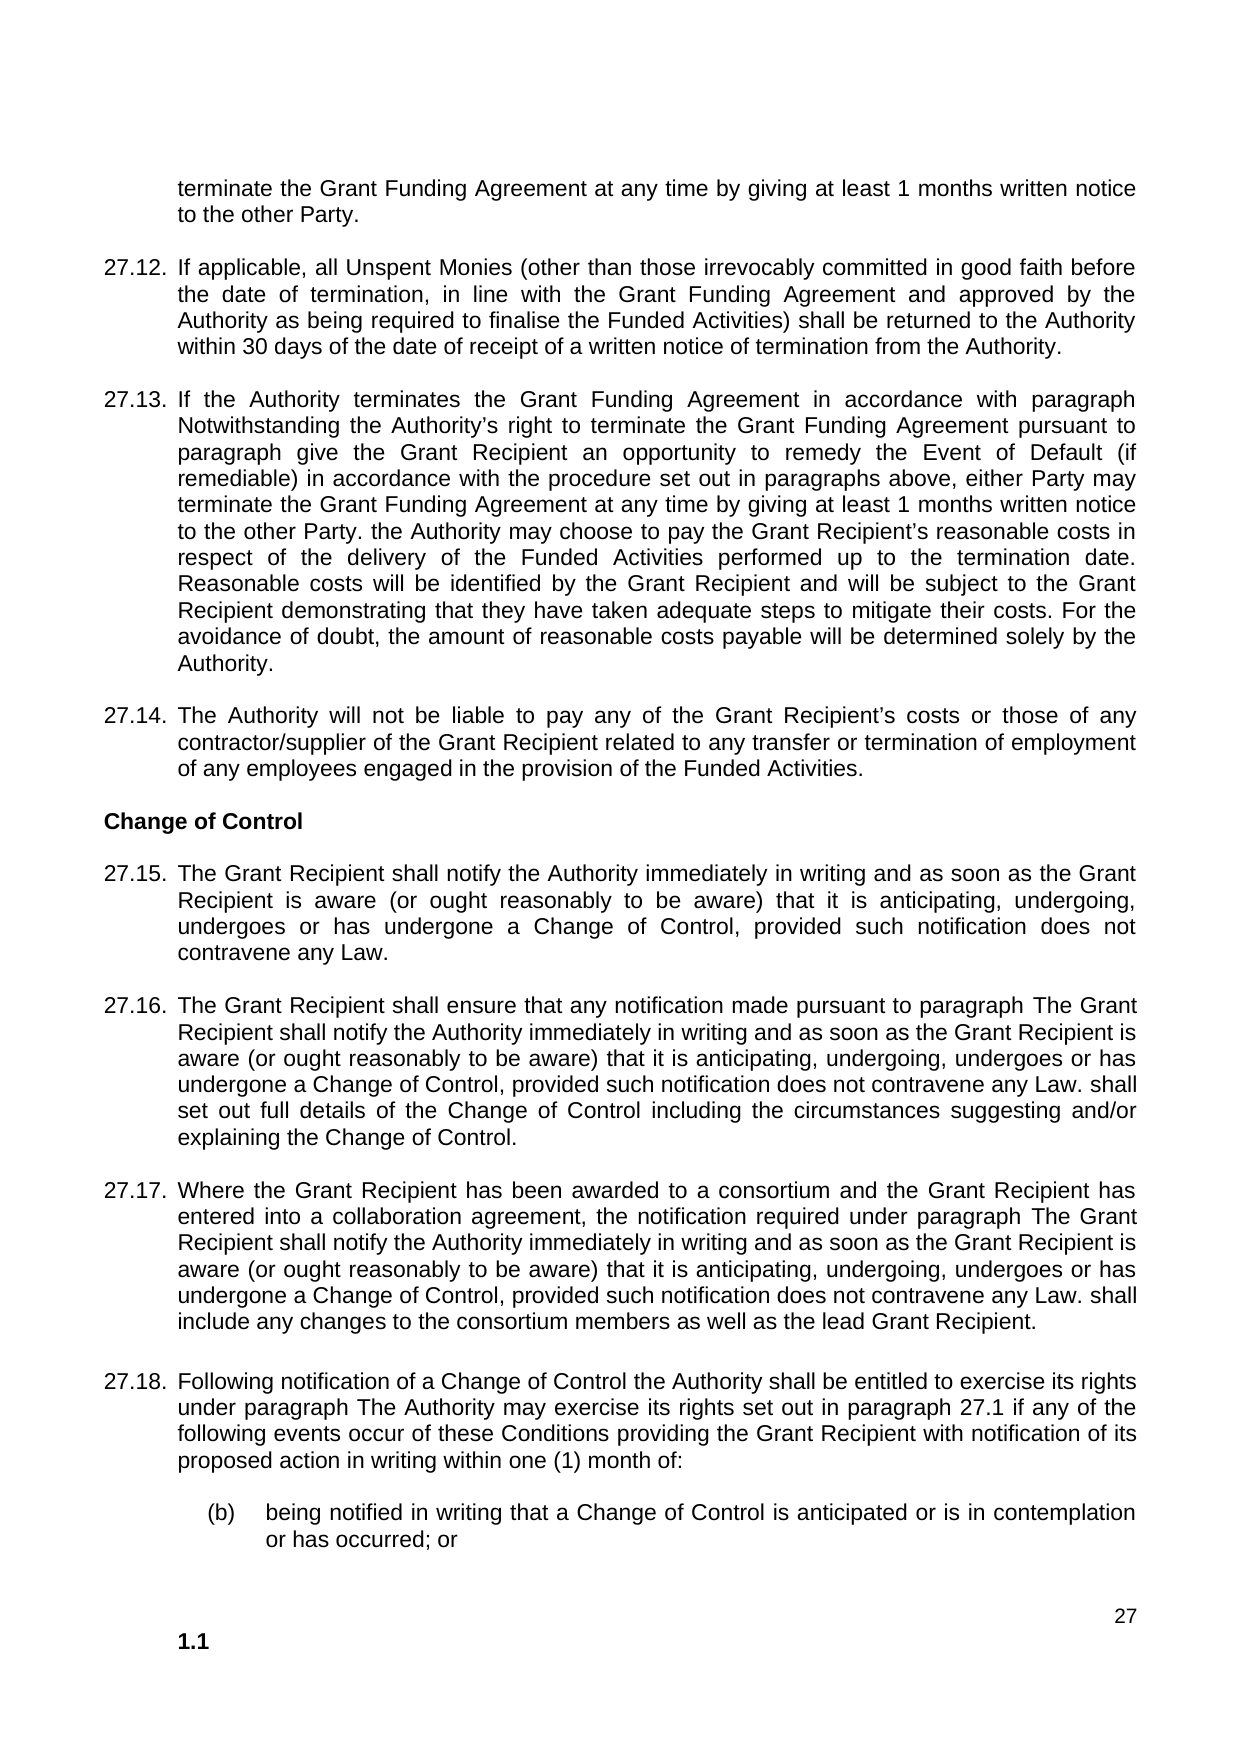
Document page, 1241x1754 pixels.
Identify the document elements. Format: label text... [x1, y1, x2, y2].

list Where the Grant Recipient has been awarded to a consortium and the Grant Recipient has entered into a collaboration agreement, the notification required under paragraph 27.15 shall include any changes to the consortium members as well as the lead Grant Recipient. [103, 1177, 1137, 1335]
list The Authority will not be liable to pay any of the Grant Recipient’s costs or those of any contractor/supplier of the Grant Recipient related to any transfer or termination of employment of any employees engaged in the provision of the Funded Activities. [103, 702, 1137, 781]
list The Grant Recipient shall ensure that any notification made pursuant to paragraph 26.15 shall set out full details of the Change of Control including the circumstances suggesting and/or explaining the Change of Control. [103, 992, 1137, 1150]
list Notwithstanding the Authority’s right to terminate the Grant Funding Agreement pursuant to paragraph 27.3.4 above, either Party may terminate the Grant Funding Agreement at any time by giving at least 1 months written notice to the other Party. [103, 175, 1137, 228]
list Following notification of a Change of Control the Authority shall be entitled to exercise its rights under paragraph 28.1 of these Conditions providing the Grant Recipient with notification of its proposed action in writing within one (1) month of: [103, 1368, 1137, 1473]
subtitle Change of Control [103, 808, 1137, 834]
list The Grant Recipient shall notify the Authority immediately in writing and as soon as the Grant Recipient is aware (or ought reasonably to be aware) that it is anticipating, undergoing, undergoes or has undergone a Change of Control, provided such notification does not contravene any Law. [103, 860, 1137, 966]
list being notified in writing that a Change of Control is anticipated or is in contemplation or has occurred; or [207, 1499, 1137, 1552]
list If applicable, all Unspent Monies (other than those irrevocably committed in good faith before the date of termination, in line with the Grant Funding Agreement and approved by the Authority as being required to finalise the Funded Activities) shall be returned to the Authority within 30 days of the date of receipt of a written notice of termination from the Authority. [103, 254, 1137, 359]
list If the Authority terminates the Grant Funding Agreement in accordance with paragraph 27.11 the Authority may choose to pay the Grant Recipient’s reasonable costs in respect of the delivery of the Funded Activities performed up to the termination date. Reasonable costs will be identified by the Grant Recipient and will be subject to the Grant Recipient demonstrating that they have taken adequate steps to mitigate their costs. For the avoidance of doubt, the amount of reasonable costs payable will be determined solely by the Authority. [103, 386, 1137, 676]
